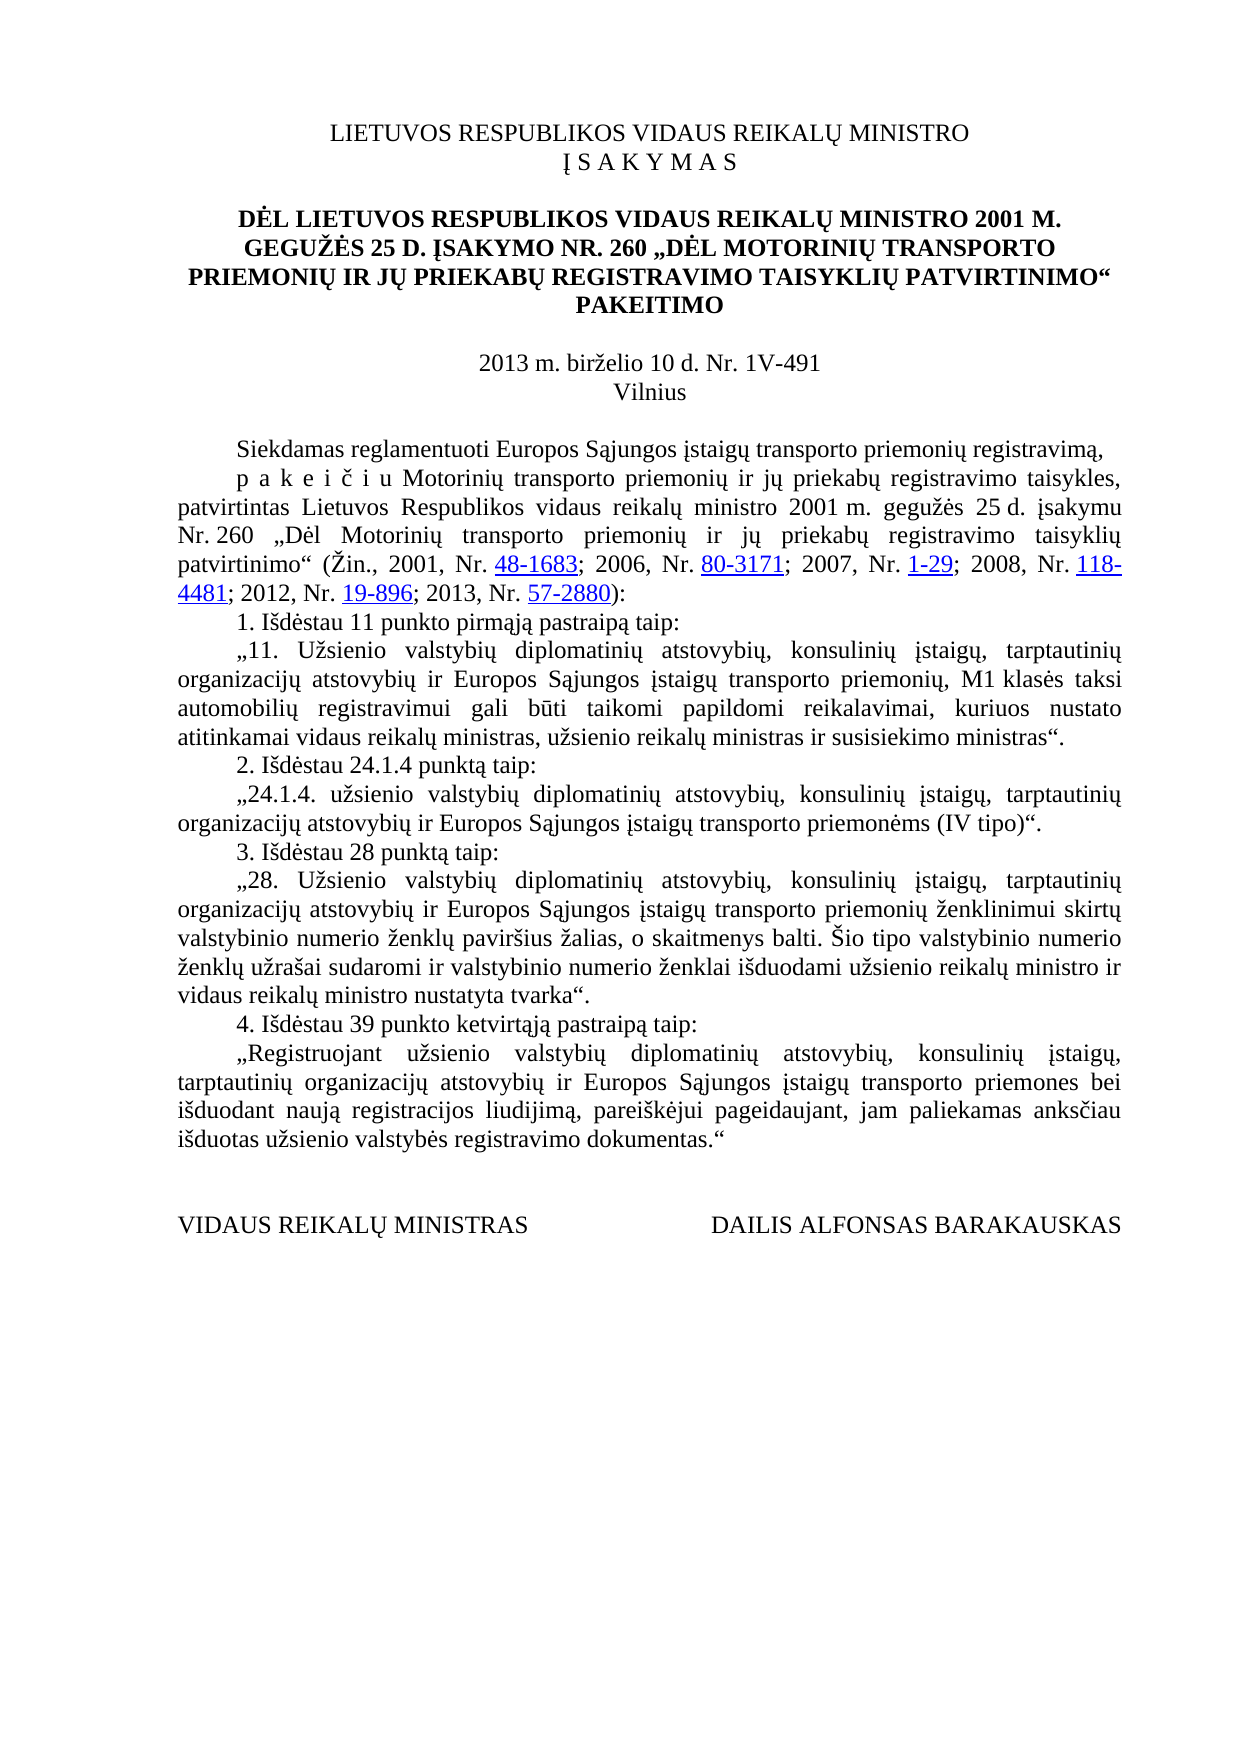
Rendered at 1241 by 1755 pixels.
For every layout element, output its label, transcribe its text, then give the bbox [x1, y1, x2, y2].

text DĖL LIETUVOS RESPUBLIKOS vidaus reikalų ministro 2001 m. gegužės 25 d. įsakymo Nr. 260 „DĖL MOTORINIŲ TRANSPORTO PRIEMONIŲ IR JŲ PRIEKABŲ REGISTRAVIMO TAISYKLIŲ PATVIRTINIMO“ PAKEITIMO [177, 204, 1122, 319]
text „11. Užsienio valstybių diplomatinių atstovybių, konsulinių įstaigų, tarptautinių organizacijų atstovybių ir Europos Sąjungos įstaigų transporto priemonių, M1 klasės taksi automobilių registravimui gali būti taikomi papildomi reikalavimai, kuriuos nustato atitinkamai vidaus reikalų ministras, užsienio reikalų ministras ir susisiekimo ministras“. [177, 636, 1122, 751]
text 1. Išdėstau 11 punkto pirmąją pastraipą taip: [177, 607, 1122, 636]
text Vidaus reikalų ministras Dailis Alfonsas Barakauskas [177, 1211, 1122, 1239]
text 4. Išdėstau 39 punkto ketvirtąją pastraipą taip: [177, 1009, 1122, 1038]
text 2013 m. birželio 10 d. Nr. 1V-491 [177, 348, 1122, 377]
text „28. Užsienio valstybių diplomatinių atstovybių, konsulinių įstaigų, tarptautinių organizacijų atstovybių ir Europos Sąjungos įstaigų transporto priemonių ženklinimui skirtų valstybinio numerio ženklų paviršius žalias, o skaitmenys balti. Šio tipo valstybinio numerio ženklų užrašai sudaromi ir valstybinio numerio ženklai išduodami užsienio reikalų ministro ir vidaus reikalų ministro nustatyta tvarka“. [177, 866, 1122, 1009]
text 2. Išdėstau 24.1.4 punktą taip: [177, 751, 1122, 779]
text „Registruojant užsienio valstybių diplomatinių atstovybių, konsulinių įstaigų, tarptautinių organizacijų atstovybių ir Europos Sąjungos įstaigų transporto priemones bei išduodant naują registracijos liudijimą, pareiškėjui pageidaujant, jam paliekamas anksčiau išduotas užsienio valstybės registravimo dokumentas.“ [177, 1038, 1122, 1153]
text Į S A K Y M A S [177, 147, 1122, 176]
text „24.1.4. užsienio valstybių diplomatinių atstovybių, konsulinių įstaigų, tarptautinių organizacijų atstovybių ir Europos Sąjungos įstaigų transporto priemonėms (IV tipo)“. [177, 779, 1122, 837]
text LIETUVOS RESPUBLIKOS VIDAUS REIKALŲ ministRO [177, 118, 1122, 147]
text Siekdamas reglamentuoti Europos Sąjungos įstaigų transporto priemonių registravimą, [177, 434, 1122, 463]
text p a k e i č i u Motorinių transporto priemonių ir jų priekabų registravimo taisykles, patvirtintas Lietuvos Respublikos vidaus reikalų ministro 2001 m. gegužės 25 d. įsakymu Nr. 260 „Dėl Motorinių transporto priemonių ir jų priekabų registravimo taisyklių patvirtinimo“ (Žin., 2001, Nr. 48-1683; 2006, Nr. 80-3171; 2007, Nr. 1-29; 2008, Nr. 118-4481; 2012, Nr. 19-896; 2013, Nr. 57-2880): [177, 463, 1122, 607]
text Vilnius [177, 377, 1122, 406]
text 3. Išdėstau 28 punktą taip: [177, 837, 1122, 866]
